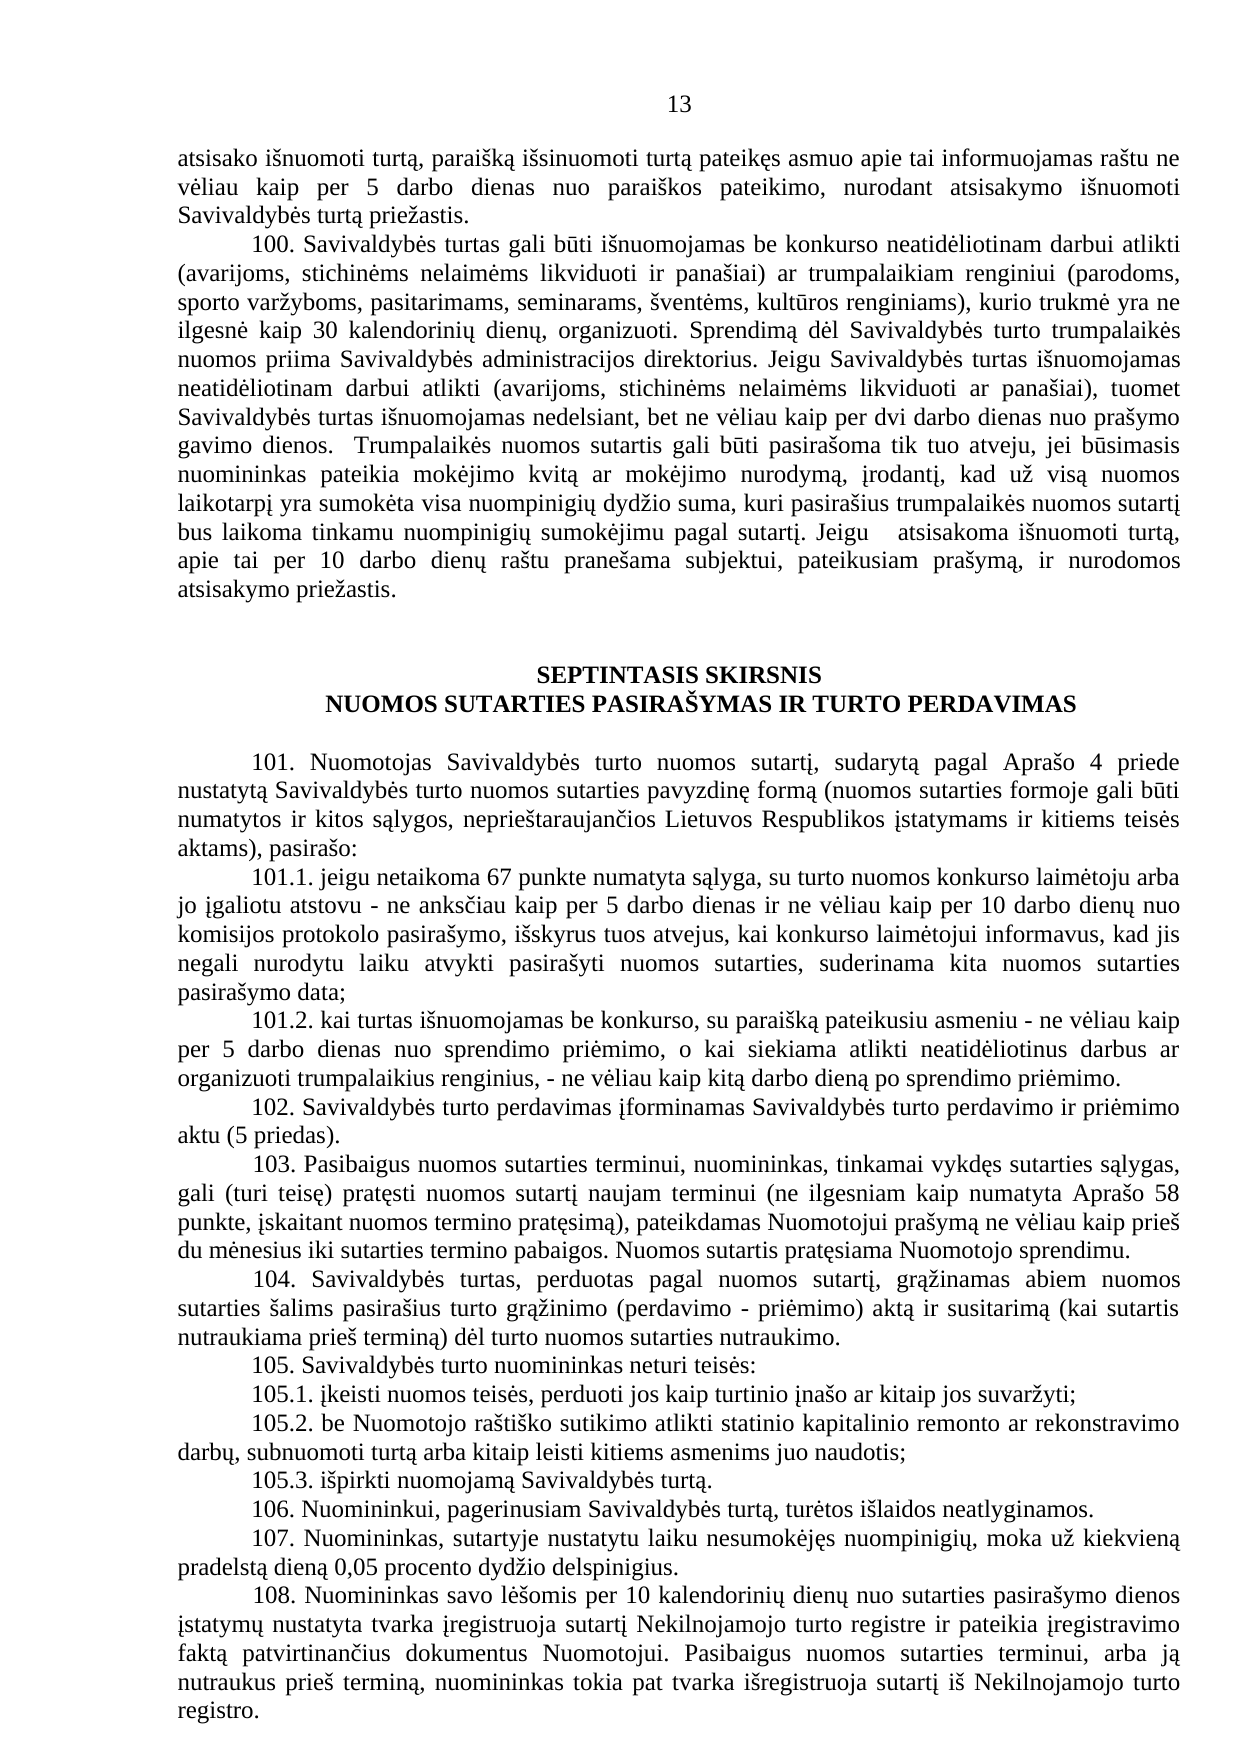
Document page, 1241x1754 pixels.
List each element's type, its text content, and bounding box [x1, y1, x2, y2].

text 101.2. kai turtas išnuomojamas be konkurso, su paraišką pateikusiu asmeniu - ne vėliau kaip per 5 darbo dienas nuo sprendimo priėmimo, o kai siekiama atlikti neatidėliotinus darbus ar organizuoti trumpalaikius renginius, - ne vėliau kaip kitą darbo dieną po sprendimo priėmimo. [177, 1005, 1181, 1092]
text 105.2. be Nuomotojo raštiško sutikimo atlikti statinio kapitalinio remonto ar rekonstravimo darbų, subnuomoti turtą arba kitaip leisti kitiems asmenims juo naudotis; [177, 1408, 1181, 1465]
text 105. Savivaldybės turto nuomininkas neturi teisės: [177, 1350, 1181, 1379]
text 108. Nuomininkas savo lėšomis per 10 kalendorinių dienų nuo sutarties pasirašymo dienos įstatymų nustatyta tvarka įregistruoja sutartį Nekilnojamojo turto registre ir pateikia įregistravimo faktą patvirtinančius dokumentus Nuomotojui. Pasibaigus nuomos sutarties terminui, arba ją nutraukus prieš terminą, nuomininkas tokia pat tvarka išregistruoja sutartį iš Nekilnojamojo turto registro. [177, 1580, 1181, 1724]
text 100. Savivaldybės turtas gali būti išnuomojamas be konkurso neatidėliotinam darbui atlikti (avarijoms, stichinėms nelaimėms likviduoti ir panašiai) ar trumpalaikiam renginiui (parodoms, sporto varžyboms, pasitarimams, seminarams, šventėms, kultūros renginiams), kurio trukmė yra ne ilgesnė kaip 30 kalendorinių dienų, organizuoti. Sprendimą dėl Savivaldybės turto trumpalaikės nuomos priima Savivaldybės administracijos direktorius. Jeigu Savivaldybės turtas išnuomojamas neatidėliotinam darbui atlikti (avarijoms, stichinėms nelaimėms likviduoti ar panašiai), tuomet Savivaldybės turtas išnuomojamas nedelsiant, bet ne vėliau kaip per dvi darbo dienas nuo prašymo gavimo dienos. Trumpalaikės nuomos sutartis gali būti pasirašoma tik tuo atveju, jei būsimasis nuomininkas pateikia mokėjimo kvitą ar mokėjimo nurodymą, įrodantį, kad už visą nuomos laikotarpį yra sumokėta visa nuompinigių dydžio suma, kuri pasirašius trumpalaikės nuomos sutartį bus laikoma tinkamu nuompinigių sumokėjimu pagal sutartį. Jeigu atsisakoma išnuomoti turtą, apie tai per 10 darbo dienų raštu pranešama subjektui, pateikusiam prašymą, ir nurodomos atsisakymo priežastis. [177, 229, 1181, 603]
text 107. Nuomininkas, sutartyje nustatytu laiku nesumokėjęs nuompinigių, moka už kiekvieną pradelstą dieną 0,05 procento dydžio delspinigius. [177, 1523, 1181, 1580]
text 104. Savivaldybės turtas, perduotas pagal nuomos sutartį, grąžinamas abiem nuomos sutarties šalims pasirašius turto grąžinimo (perdavimo - priėmimo) aktą ir susitarimą (kai sutartis nutraukiama prieš terminą) dėl turto nuomos sutarties nutraukimo. [177, 1264, 1181, 1350]
text atsisako išnuomoti turtą, paraišką išsinuomoti turtą pateikęs asmuo apie tai informuojamas raštu ne vėliau kaip per 5 darbo dienas nuo paraiškos pateikimo, nurodant atsisakymo išnuomoti Savivaldybės turtą priežastis. [177, 143, 1181, 229]
text 105.3. išpirkti nuomojamą Savivaldybės turtą. [177, 1465, 1181, 1494]
text 103. Pasibaigus nuomos sutarties terminui, nuomininkas, tinkamai vykdęs sutarties sąlygas, gali (turi teisę) pratęsti nuomos sutartį naujam terminui (ne ilgesniam kaip numatyta Aprašo 58 punkte, įskaitant nuomos termino pratęsimą), pateikdamas Nuomotojui prašymą ne vėliau kaip prieš du mėnesius iki sutarties termino pabaigos. Nuomos sutartis pratęsiama Nuomotojo sprendimu. [177, 1149, 1181, 1264]
text SEPTINTASIS SKIRSNIS [177, 660, 1181, 689]
text 101. Nuomotojas Savivaldybės turto nuomos sutartį, sudarytą pagal Aprašo 4 priede nustatytą Savivaldybės turto nuomos sutarties pavyzdinę formą (nuomos sutarties formoje gali būti numatytos ir kitos sąlygos, neprieštaraujančios Lietuvos Respublikos įstatymams ir kitiems teisės aktams), pasirašo: [177, 747, 1181, 862]
text 101.1. jeigu netaikoma 67 punkte numatyta sąlyga, su turto nuomos konkurso laimėtoju arba jo įgaliotu atstovu - ne anksčiau kaip per 5 darbo dienas ir ne vėliau kaip per 10 darbo dienų nuo komisijos protokolo pasirašymo, išskyrus tuos atvejus, kai konkurso laimėtojui informavus, kad jis negali nurodytu laiku atvykti pasirašyti nuomos sutarties, suderinama kita nuomos sutarties pasirašymo data; [177, 862, 1181, 1005]
text 105.1. įkeisti nuomos teisės, perduoti jos kaip turtinio įnašo ar kitaip jos suvaržyti; [177, 1379, 1181, 1408]
text NUOMOS SUTARTIES PASIRAŠYMAS IR TURTO PERDAVIMAS [215, 689, 1181, 718]
text 102. Savivaldybės turto perdavimas įforminamas Savivaldybės turto perdavimo ir priėmimo aktu (5 priedas). [177, 1092, 1181, 1149]
text 106. Nuomininkui, pagerinusiam Savivaldybės turtą, turėtos išlaidos neatlyginamos. [177, 1494, 1181, 1523]
